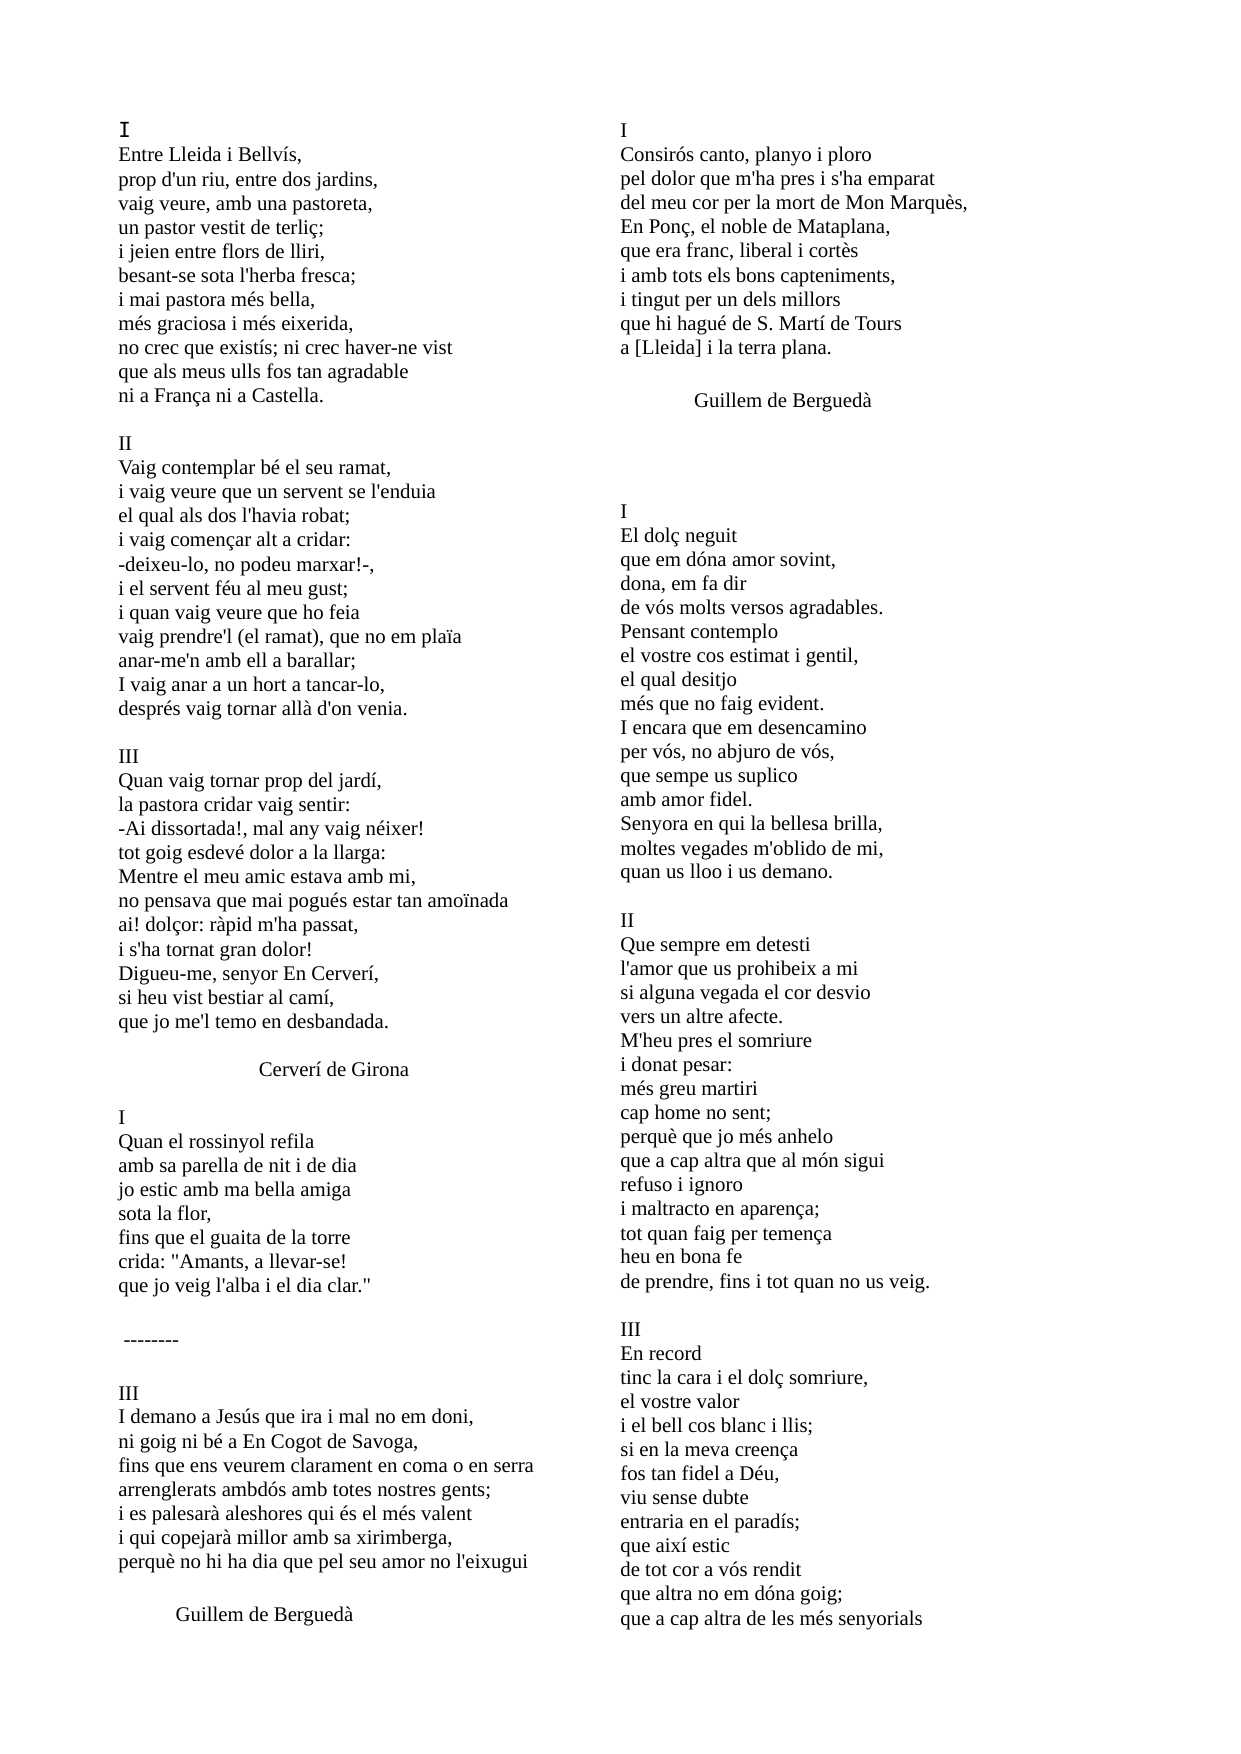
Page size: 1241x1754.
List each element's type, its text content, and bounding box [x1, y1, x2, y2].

text i vaig començar alt a cridar: [118, 527, 620, 551]
text viu sense dubte [620, 1485, 1122, 1509]
text de prendre, fins i tot quan no us veig. [620, 1268, 1122, 1293]
text vaig prendre'l (el ramat), que no em plaïa [118, 624, 620, 648]
text perquè que jo més anhelo [620, 1124, 1122, 1148]
text Consirós canto, planyo i ploro [620, 142, 1122, 166]
text de tot cor a vós rendit [620, 1557, 1122, 1581]
text si alguna vegada el cor desvio [620, 980, 1122, 1004]
text III [118, 1380, 620, 1404]
text que a cap altra que al món sigui [620, 1148, 1122, 1172]
text Vaig contemplar bé el seu ramat, [118, 455, 620, 479]
text i tingut per un dels millors [620, 287, 1122, 311]
text moltes vegades m'oblido de mi, [620, 835, 1122, 859]
text jo estic amb ma bella amiga [118, 1177, 620, 1201]
text que a cap altra de les més senyorials [620, 1605, 1122, 1629]
text i quan vaig veure que ho feia [118, 599, 620, 624]
text el vostre cos estimat i gentil, [620, 643, 1122, 667]
text i maltracto en aparença; [620, 1196, 1122, 1220]
text més greu martiri [620, 1076, 1122, 1100]
text que als meus ulls fos tan agradable [118, 359, 620, 383]
text -Ai dissortada!, mal any vaig néixer! [118, 816, 620, 840]
text Senyora en qui la bellesa brilla, [620, 811, 1122, 835]
text sota la flor, [118, 1201, 620, 1225]
text el qual desitjo [620, 667, 1122, 691]
text i el bell cos blanc i llis; [620, 1413, 1122, 1437]
text per vós, no abjuro de vós, [620, 739, 1122, 763]
text -deixeu-lo, no podeu marxar!-, [118, 551, 620, 576]
text En record [620, 1341, 1122, 1365]
text després vaig tornar allà d'on venia. [118, 696, 620, 720]
text un pastor vestit de terliç; [118, 214, 620, 239]
text tot quan faig per temença [620, 1220, 1122, 1244]
text En Ponç, el noble de Mataplana, [620, 214, 1122, 238]
text i vaig veure que un servent se l'enduia [118, 479, 620, 503]
text el vostre valor [620, 1389, 1122, 1413]
text i s'ha tornat gran dolor! [118, 936, 620, 961]
text III [620, 1317, 1122, 1341]
text que jo veig l'alba i el dia clar." [118, 1273, 620, 1297]
text Mentre el meu amic estava amb mi, [118, 864, 620, 888]
text Guillem de Berguedà [620, 388, 1122, 412]
text i donat pesar: [620, 1052, 1122, 1076]
text perquè no hi ha dia que pel seu amor no l'eixugui [118, 1549, 620, 1573]
text fos tan fidel a Déu, [620, 1461, 1122, 1485]
text I encara que em desencamino [620, 715, 1122, 739]
text tinc la cara i el dolç somriure, [620, 1365, 1122, 1389]
text quan us lloo i us demano. [620, 859, 1122, 883]
text que era franc, liberal i cortès [620, 238, 1122, 262]
text I demano a Jesús que ira i mal no em doni, [118, 1404, 620, 1428]
text I [620, 498, 1122, 523]
text i el servent féu al meu gust; [118, 576, 620, 599]
text I [118, 1105, 620, 1129]
text I vaig anar a un hort a tancar-lo, [118, 672, 620, 696]
text ni a França ni a Castella. [118, 383, 620, 407]
text Pensant contemplo [620, 619, 1122, 643]
text I [118, 118, 620, 142]
text refuso i ignoro [620, 1172, 1122, 1196]
text de vós molts versos agradables. [620, 595, 1122, 619]
text I [620, 118, 1122, 142]
text entraria en el paradís; [620, 1509, 1122, 1533]
text ai! dolçor: ràpid m'ha passat, [118, 912, 620, 936]
text i jeien entre flors de lliri, [118, 239, 620, 263]
text crida: "Amants, a llevar-se! [118, 1249, 620, 1273]
text que sempe us suplico [620, 763, 1122, 787]
text besant-se sota l'herba fresca; [118, 263, 620, 287]
text a [Lleida] i la terra plana. [620, 335, 1122, 359]
text -------- [118, 1327, 620, 1351]
text dona, em fa dir [620, 571, 1122, 595]
text Digueu-me, senyor En Cerverí, [118, 961, 620, 984]
text tot goig esdevé dolor a la llarga: [118, 840, 620, 864]
text que altra no em dóna goig; [620, 1581, 1122, 1605]
text ni goig ni bé a En Cogot de Savoga, [118, 1428, 620, 1453]
text i mai pastora més bella, [118, 287, 620, 311]
text i es palesarà aleshores qui és el més valent [118, 1501, 620, 1525]
text III [118, 744, 620, 768]
text Guillem de Berguedà [118, 1602, 620, 1626]
text que així estic [620, 1533, 1122, 1557]
text amb amor fidel. [620, 787, 1122, 811]
text vers un altre afecte. [620, 1004, 1122, 1028]
text fins que ens veurem clarament en coma o en serra [118, 1453, 620, 1477]
text si en la meva creença [620, 1437, 1122, 1461]
text II [118, 431, 620, 455]
text que hi hagué de S. Martí de Tours [620, 311, 1122, 335]
text més graciosa i més eixerida, [118, 311, 620, 335]
text que jo me'l temo en desbandada. [118, 1009, 620, 1033]
text prop d'un riu, entre dos jardins, [118, 166, 620, 191]
text M'heu pres el somriure [620, 1028, 1122, 1052]
text la pastora cridar vaig sentir: [118, 792, 620, 816]
text anar-me'n amb ell a barallar; [118, 648, 620, 672]
text Quan el rossinyol refila [118, 1129, 620, 1153]
text més que no faig evident. [620, 691, 1122, 715]
text que em dóna amor sovint, [620, 547, 1122, 571]
text cap home no sent; [620, 1100, 1122, 1124]
text del meu cor per la mort de Mon Marquès, [620, 190, 1122, 214]
text Entre Lleida i Bellvís, [118, 142, 620, 166]
text no pensava que mai pogués estar tan amoïnada [118, 888, 620, 912]
text si heu vist bestiar al camí, [118, 984, 620, 1009]
text no crec que existís; ni crec haver-ne vist [118, 335, 620, 359]
text pel dolor que m'ha pres i s'ha emparat [620, 166, 1122, 190]
text heu en bona fe [620, 1244, 1122, 1268]
text Que sempre em detesti [620, 932, 1122, 956]
text i qui copejarà millor amb sa xirimberga, [118, 1525, 620, 1549]
text II [620, 908, 1122, 932]
text vaig veure, amb una pastoreta, [118, 191, 620, 214]
text l'amor que us prohibeix a mi [620, 956, 1122, 980]
text i amb tots els bons capteniments, [620, 262, 1122, 287]
text arrenglerats ambdós amb totes nostres gents; [118, 1477, 620, 1501]
text Quan vaig tornar prop del jardí, [118, 768, 620, 792]
text amb sa parella de nit i de dia [118, 1153, 620, 1177]
text Cerverí de Girona [118, 1057, 620, 1081]
text El dolç neguit [620, 523, 1122, 547]
text fins que el guaita de la torre [118, 1225, 620, 1249]
text el qual als dos l'havia robat; [118, 503, 620, 527]
